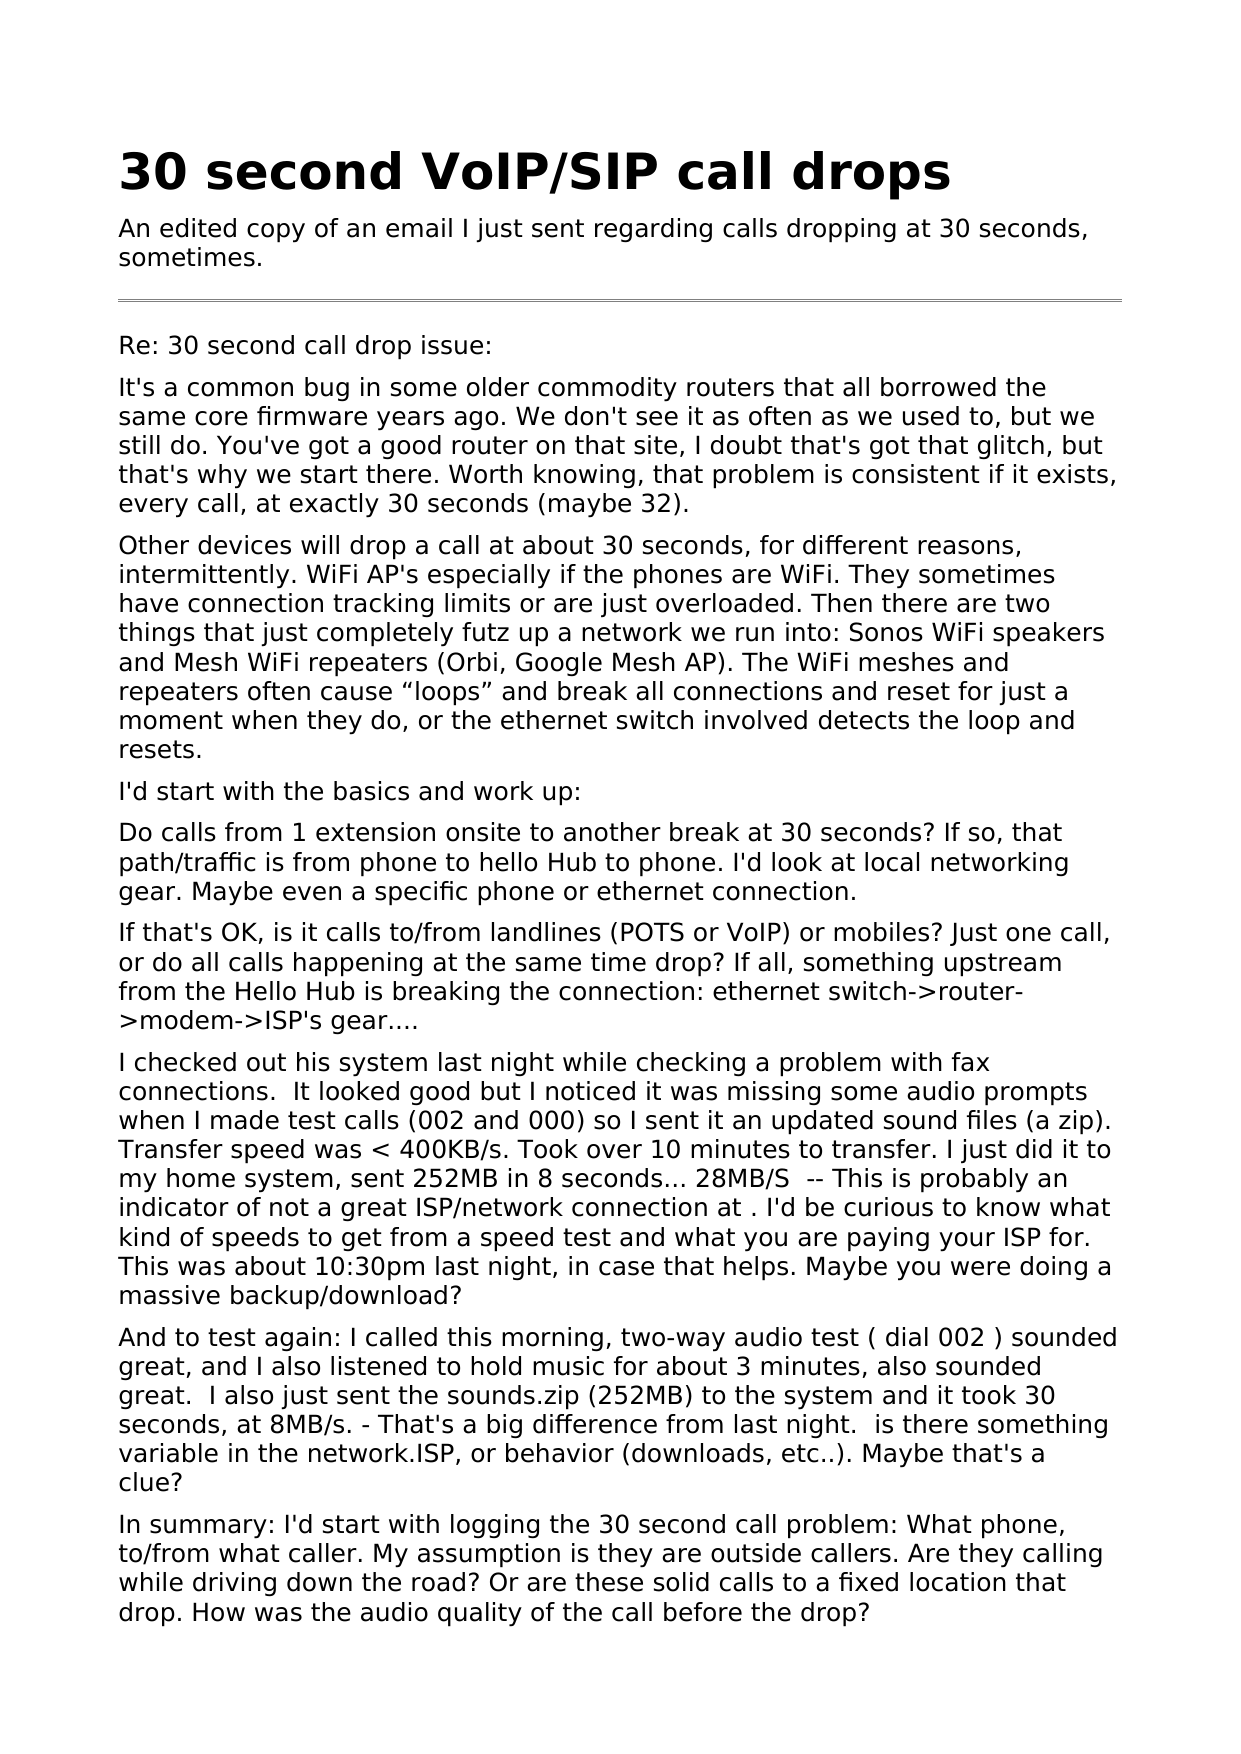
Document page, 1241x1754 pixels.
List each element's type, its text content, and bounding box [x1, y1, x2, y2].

text It's a common bug in some older commodity routers that all borrowed the same core firmware years ago. We don't see it as often as we used to, but we still do. You've got a good router on that site, I doubt that's got that glitch, but that's why we start there. Worth knowing, that problem is consistent if it exists, every call, at exactly 30 seconds (maybe 32). [118, 373, 1122, 518]
text In summary: I'd start with logging the 30 second call problem: What phone, to/from what caller. My assumption is they are outside callers. Are they calling while driving down the road? Or are these solid calls to a fixed location that drop. How was the audio quality of the call before the drop? [118, 1510, 1122, 1627]
text Other devices will drop a call at about 30 seconds, for different reasons, intermittently. WiFi AP's especially if the phones are WiFi. They sometimes have connection tracking limits or are just overloaded. Then there are two things that just completely futz up a network we run into: Sonos WiFi speakers and Mesh WiFi repeaters (Orbi, Google Mesh AP). The WiFi meshes and repeaters often cause “loops” and break all connections and reset for just a moment when they do, or the ethernet switch involved detects the loop and resets. [118, 531, 1122, 764]
subtitle 30 second VoIP/SIP call drops [118, 143, 1122, 201]
text If that's OK, is it calls to/from landlines (POTS or VoIP) or mobiles? Just one call, or do all calls happening at the same time drop? If all, something upstream from the Hello Hub is breaking the connection: ethernet switch->router->modem->ISP's gear.... [118, 918, 1122, 1035]
text An edited copy of an email I just sent regarding calls dropping at 30 seconds, sometimes. [118, 214, 1122, 272]
text Re: 30 second call drop issue: [118, 331, 1122, 360]
text And to test again: I called this morning, two-way audio test ( dial 002 ) sounded great, and I also listened to hold music for about 3 minutes, also sounded great. I also just sent the sounds.zip (252MB) to the system and it took 30 seconds, at 8MB/s. - That's a big difference from last night. is there something variable in the network.ISP, or behavior (downloads, etc..). Maybe that's a clue? [118, 1323, 1122, 1498]
text I'd start with the basics and work up: [118, 777, 1122, 806]
text Do calls from 1 extension onsite to another break at 30 seconds? If so, that path/traffic is from phone to hello Hub to phone. I'd look at local networking gear. Maybe even a specific phone or ethernet connection. [118, 818, 1122, 906]
text I checked out his system last night while checking a problem with fax connections. It looked good but I noticed it was missing some audio prompts when I made test calls (002 and 000) so I sent it an updated sound files (a zip). Transfer speed was < 400KB/s. Took over 10 minutes to transfer. I just did it to my home system, sent 252MB in 8 seconds... 28MB/S -- This is probably an indicator of not a great ISP/network connection at . I'd be curious to know what kind of speeds to get from a speed test and what you are paying your ISP for. This was about 10:30pm last night, in case that helps. Maybe you were doing a massive backup/download? [118, 1048, 1122, 1310]
